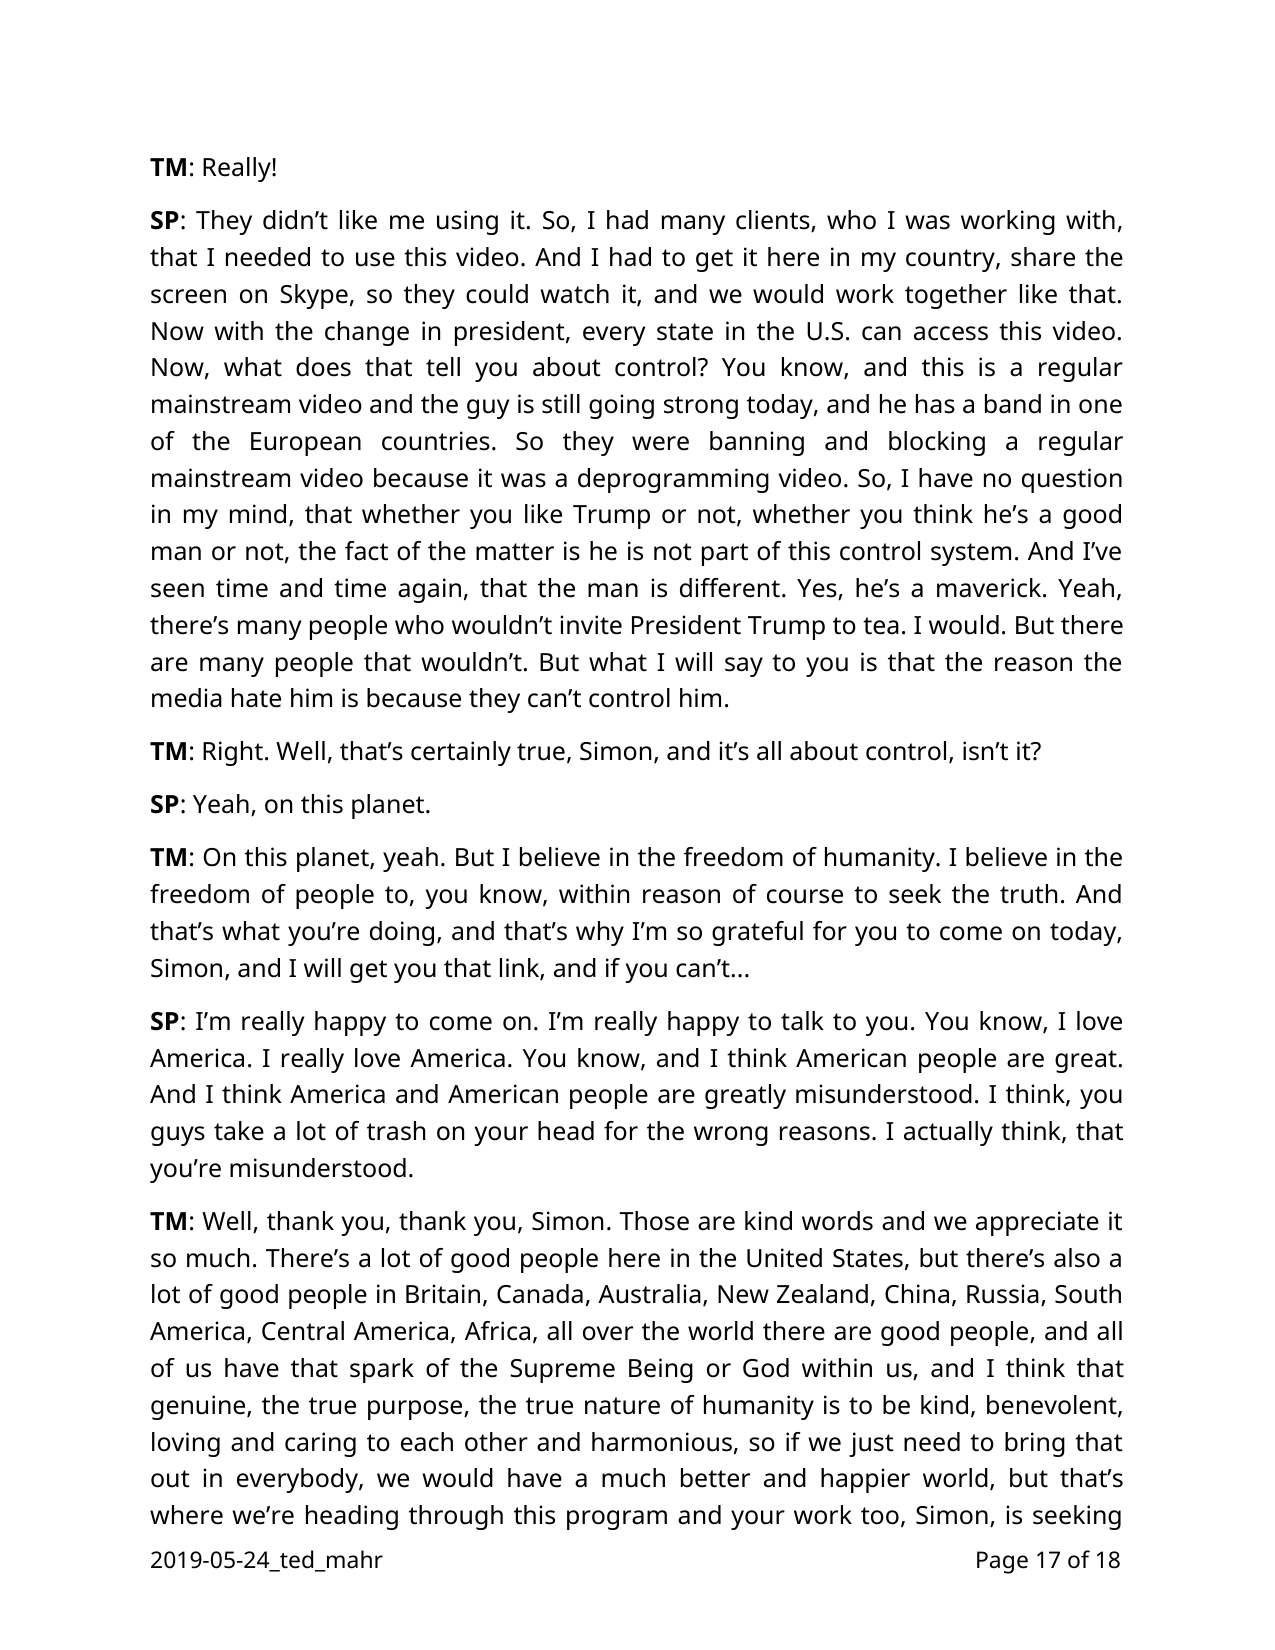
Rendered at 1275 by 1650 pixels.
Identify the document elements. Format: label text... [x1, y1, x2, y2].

text TM: Right. Well, that’s certainly true, Simon, and it’s all about control, isn’t it? [150, 734, 1125, 768]
text SP: Yeah, on this planet. [150, 787, 1125, 821]
text TM: On this planet, yeah. But I believe in the freedom of humanity. I believe in the freedom of people to, you know, within reason of course to seek the truth. And that’s what you’re doing, and that’s why I’m so grateful for you to come on today, Simon, and I will get you that link, and if you can’t... [150, 840, 1125, 984]
text SP: They didn’t like me using it. So, I had many clients, who I was working with, that I needed to use this video. And I had to get it here in my country, share the screen on Skype, so they could watch it, and we would work together like that. Now with the change in president, every state in the U.S. can access this video. Now, what does that tell you about control? You know, and this is a regular mainstream video and the guy is still going strong today, and he has a band in one of the European countries. So they were banning and blocking a regular mainstream video because it was a deprogramming video. So, I have no question in my mind, that whether you like Trump or not, whether you think he’s a good man or not, the fact of the matter is he is not part of this control system. And I’ve seen time and time again, that the man is different. Yes, he’s a maverick. Yeah, there’s many people who wouldn’t invite President Trump to tea. I would. But there are many people that wouldn’t. But what I will say to you is that the reason the media hate him is because they can’t control him. [150, 203, 1125, 715]
text SP: I’m really happy to come on. I’m really happy to talk to you. You know, I love America. I really love America. You know, and I think American people are great. And I think America and American people are greatly misunderstood. I think, you guys take a lot of trash on your head for the wrong reasons. I actually think, that you’re misunderstood. [150, 1003, 1125, 1184]
text TM: Well, thank you, thank you, Simon. Those are kind words and we appreciate it so much. There’s a lot of good people here in the United States, but there’s also a lot of good people in Britain, Canada, Australia, New Zealand, China, Russia, South America, Central America, Africa, all over the world there are good people, and all of us have that spark of the Supreme Being or God within us, and I think that genuine, the true purpose, the true nature of humanity is to be kind, benevolent, loving and caring to each other and harmonious, so if we just need to bring that out in everybody, we would have a much better and happier world, but that’s where we’re heading through this program and your work too, Simon, is seeking [150, 1203, 1125, 1532]
text TM: Really! [150, 150, 1125, 184]
